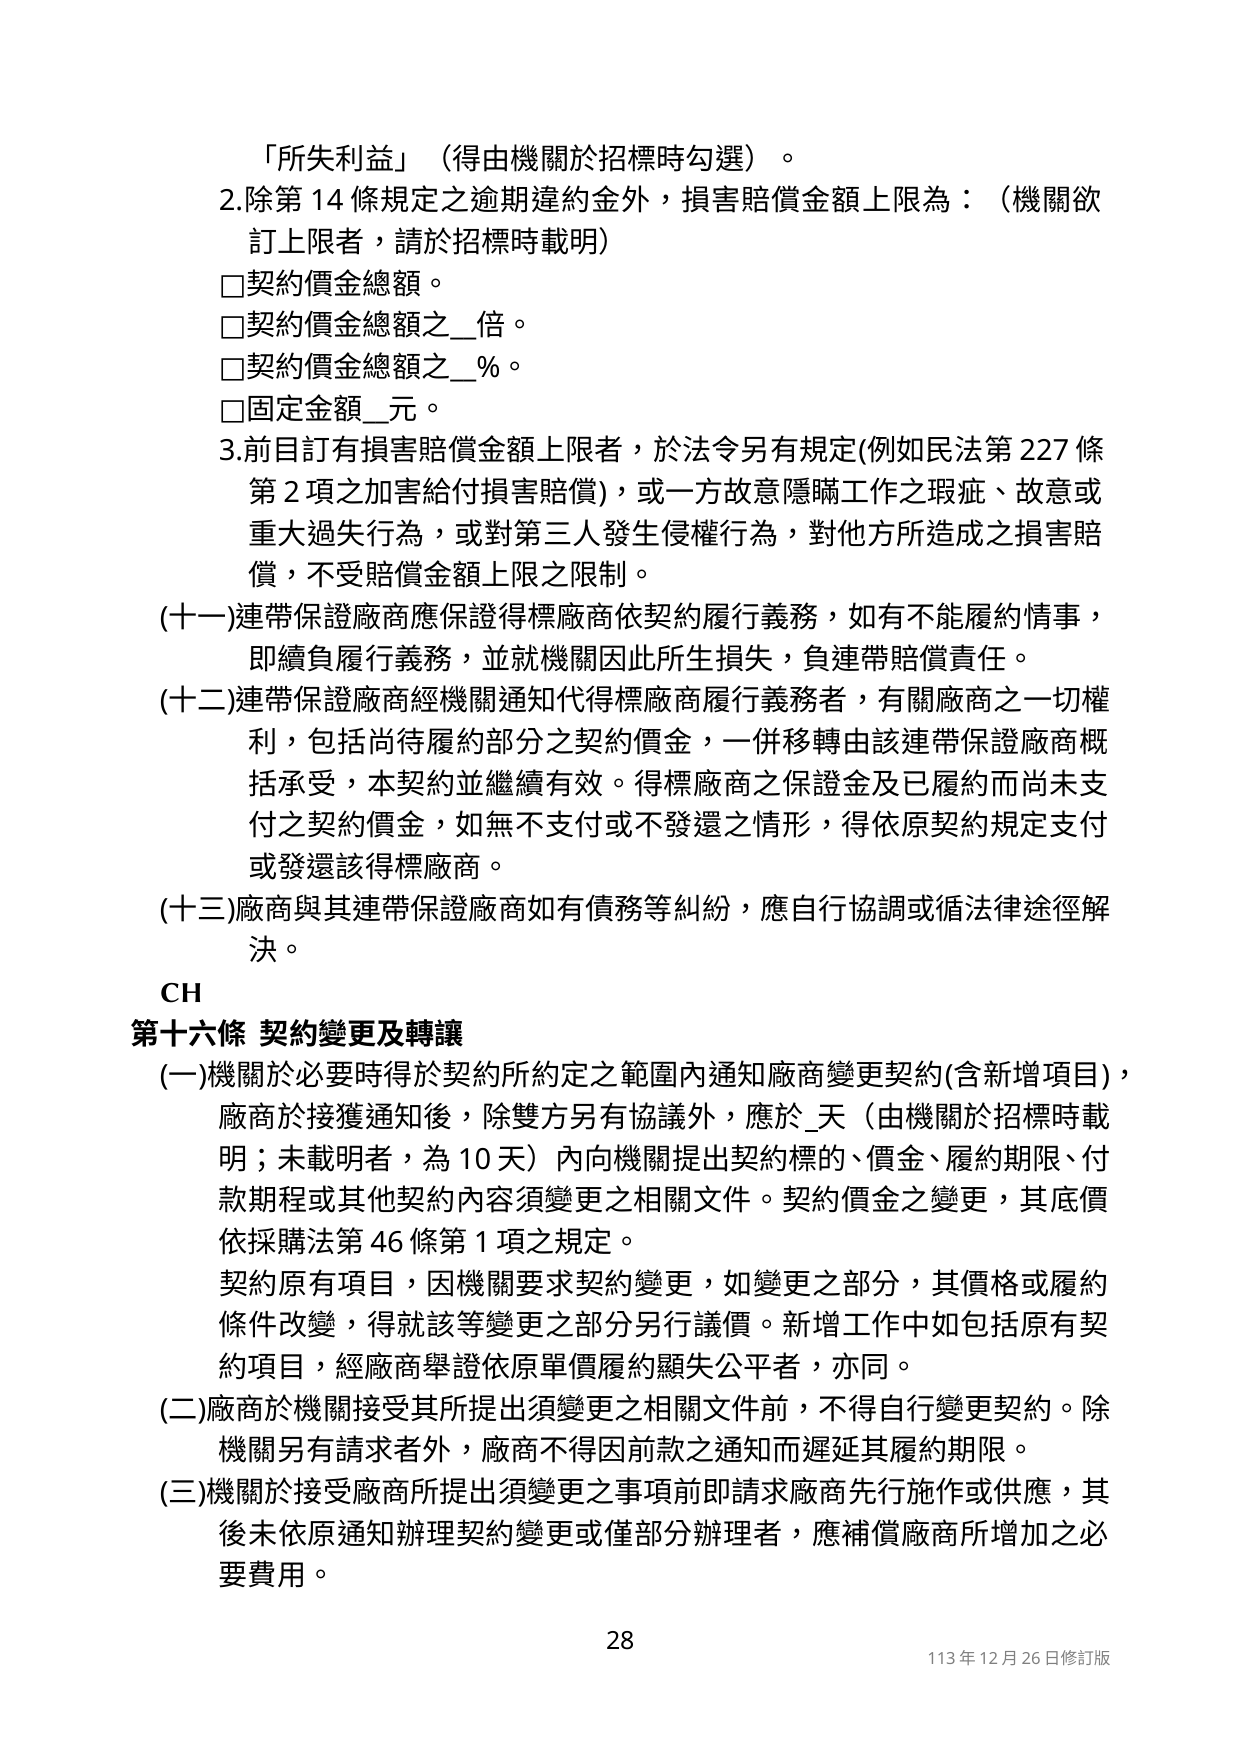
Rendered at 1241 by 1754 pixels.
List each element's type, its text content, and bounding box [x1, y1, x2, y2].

text (一)機關於必要時得於契約所約定之範圍內通知廠商變更契約(含新增項目)，廠商於接獲通知後，除雙方另有協議外，應於 天（由機關於招標時載明；未載明者，為10天）內向機關提出契約標的、價金、履約期限、付款期程或其他契約內容須變更之相關文件。契約價金之變更，其底價依採購法第46條第1項之規定。 [159, 1052, 1110, 1261]
text □契約價金總額之__倍。 [218, 302, 1104, 344]
text (十一)連帶保證廠商應保證得標廠商依契約履行義務，如有不能履約情事，即續負履行義務，並就機關因此所生損失，負連帶賠償責任。 [159, 594, 1110, 677]
text 3.前目訂有損害賠償金額上限者，於法令另有規定(例如民法第227條第2項之加害給付損害賠償)，或一方故意隱瞞工作之瑕疵、故意或重大過失行為，或對第三人發生侵權行為，對他方所造成之損害賠償，不受賠償金額上限之限制。 [218, 427, 1104, 594]
text 2.除第14條規定之逾期違約金外，損害賠償金額上限為：（機關欲訂上限者，請於招標時載明） [218, 177, 1104, 261]
text (十三)廠商與其連帶保證廠商如有債務等糾紛，應自行協調或循法律途徑解決。 [159, 886, 1110, 969]
text □固定金額__元。 [218, 386, 1104, 427]
text (十二)連帶保證廠商經機關通知代得標廠商履行義務者，有關廠商之一切權利，包括尚待履約部分之契約價金，一併移轉由該連帶保證廠商概括承受，本契約並繼續有效。得標廠商之保證金及已履約而尚未支付之契約價金，如無不支付或不發還之情形，得依原契約規定支付或發還該得標廠商。 [159, 677, 1110, 886]
text (二)廠商於機關接受其所提出須變更之相關文件前，不得自行變更契約。除機關另有請求者外，廠商不得因前款之通知而遲延其履約期限。 [159, 1386, 1110, 1469]
text 第十六條 契約變更及轉讓 [130, 1011, 1110, 1052]
text (三)機關於接受廠商所提出須變更之事項前即請求廠商先行施作或供應，其後未依原通知辦理契約變更或僅部分辦理者，應補償廠商所增加之必要費用。 [159, 1469, 1110, 1594]
text  [159, 969, 1110, 1011]
text □契約價金總額。 [218, 261, 1104, 302]
text 「所失利益」（得由機關於招標時勾選）。 [218, 136, 1104, 177]
text 契約原有項目，因機關要求契約變更，如變更之部分，其價格或履約條件改變，得就該等變更之部分另行議價。新增工作中如包括原有契約項目，經廠商舉證依原單價履約顯失公平者，亦同。 [218, 1261, 1110, 1386]
text □契約價金總額之__%。 [218, 344, 1104, 386]
